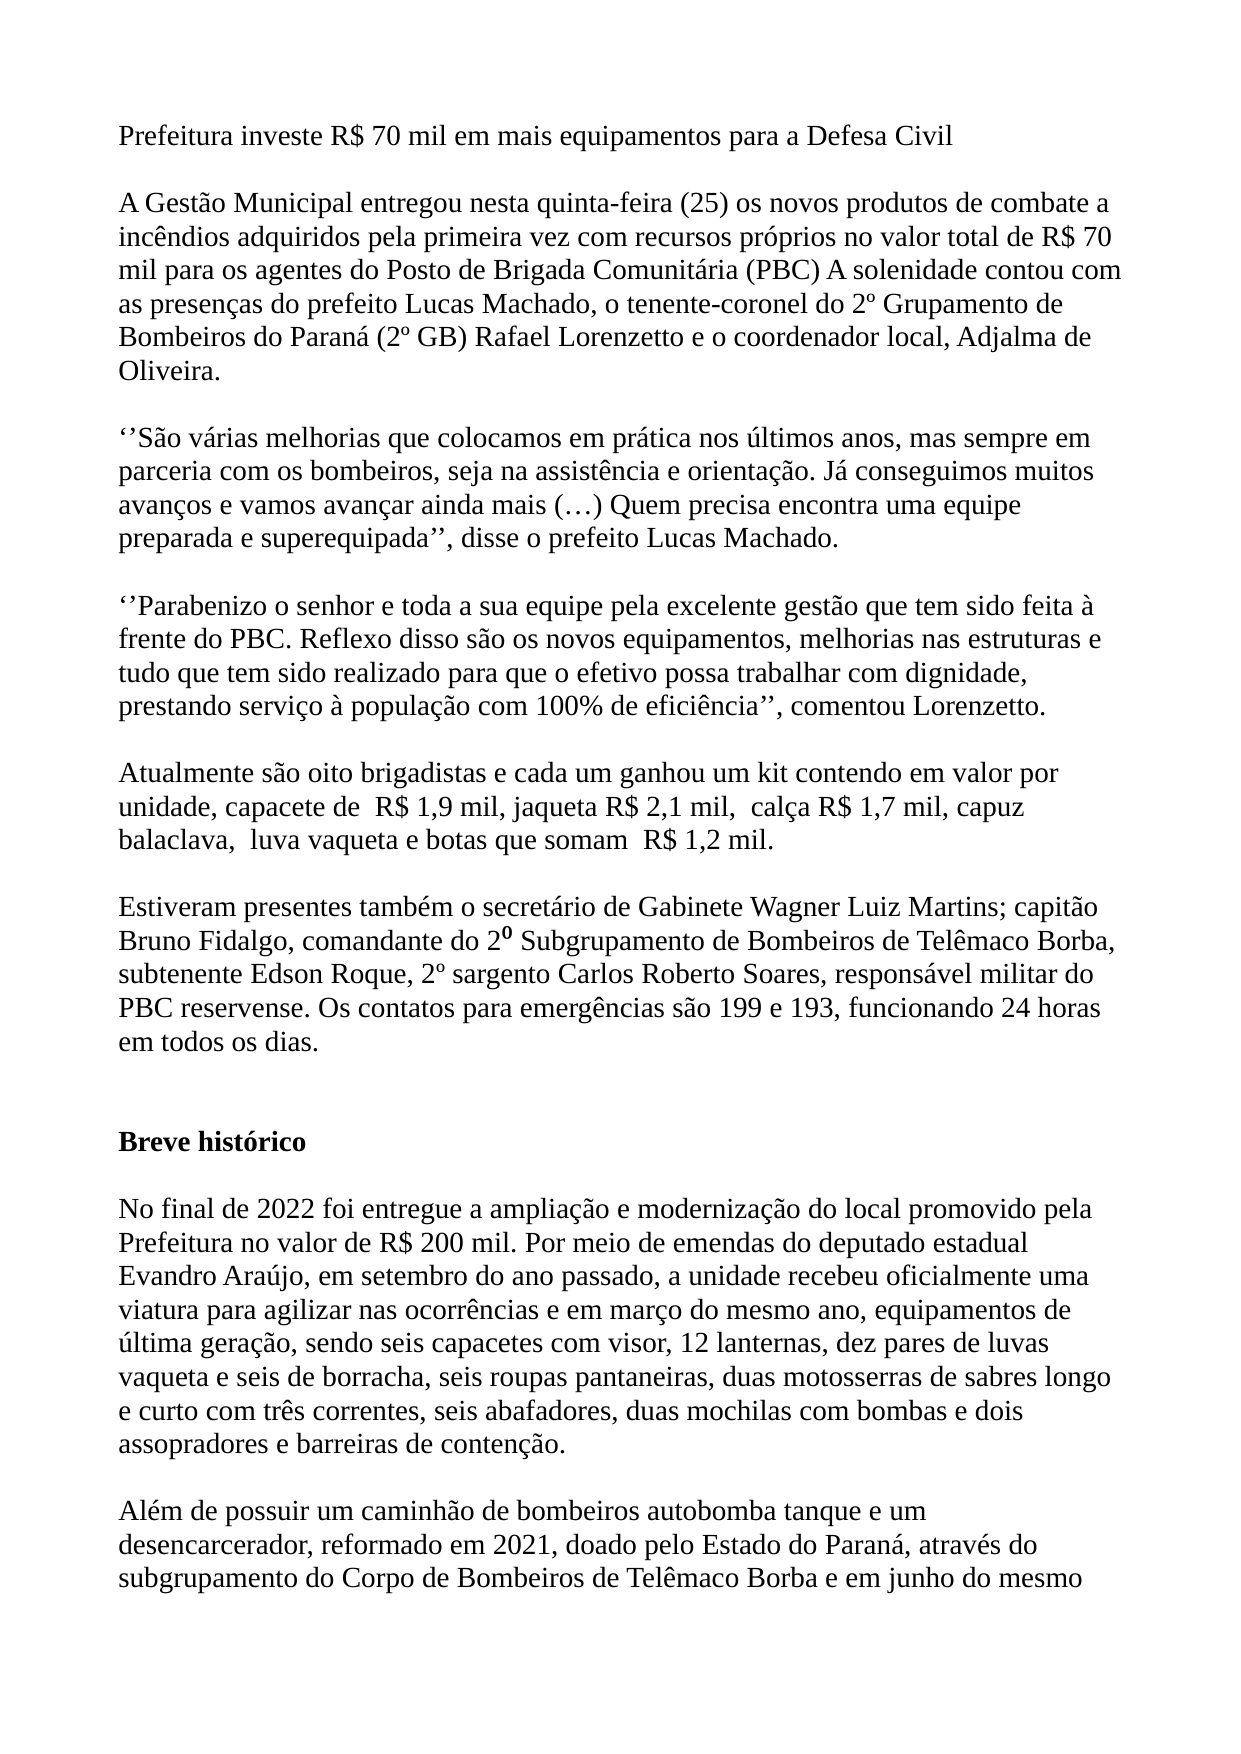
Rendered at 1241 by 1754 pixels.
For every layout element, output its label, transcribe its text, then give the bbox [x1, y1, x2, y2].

text No final de 2022 foi entregue a ampliação e modernização do local promovido pela Prefeitura no valor de R$ 200 mil. Por meio de emendas do deputado estadual Evandro Araújo, em setembro do ano passado, a unidade recebeu oficialmente uma viatura para agilizar nas ocorrências e em março do mesmo ano, equipamentos de última geração, sendo seis capacetes com visor, 12 lanternas, dez pares de luvas vaqueta e seis de borracha, seis roupas pantaneiras, duas motosserras de sabres longo e curto com três correntes, seis abafadores, duas mochilas com bombas e dois assopradores e barreiras de contenção. [118, 1191, 1122, 1460]
text A Gestão Municipal entregou nesta quinta-feira (25) os novos produtos de combate a incêndios adquiridos pela primeira vez com recursos próprios no valor total de R$ 70 mil para os agentes do Posto de Brigada Comunitária (PBC) A solenidade contou com as presenças do prefeito Lucas Machado, o tenente-coronel do 2º Grupamento de Bombeiros do Paraná (2º GB) Rafael Lorenzetto e o coordenador local, Adjalma de Oliveira. [118, 185, 1122, 386]
text ‘’São várias melhorias que colocamos em prática nos últimos anos, mas sempre em parceria com os bombeiros, seja na assistência e orientação. Já conseguimos muitos avanços e vamos avançar ainda mais (…) Quem precisa encontra uma equipe preparada e superequipada’’, disse o prefeito Lucas Machado. [118, 420, 1122, 554]
text Atualmente são oito brigadistas e cada um ganhou um kit contendo em valor por unidade, capacete de R$ 1,9 mil, jaqueta R$ 2,1 mil, calça R$ 1,7 mil, capuz balaclava, luva vaqueta e botas que somam R$ 1,2 mil. [118, 755, 1122, 856]
text Estiveram presentes também o secretário de Gabinete Wagner Luiz Martins; capitão Bruno Fidalgo, comandante do 2⁰ Subgrupamento de Bombeiros de Telêmaco Borba, subtenente Edson Roque, 2⁠º sargento Carlos Roberto Soares, responsável militar do PBC reservense. Os contatos para emergências são 199 e 193, funcionando 24 horas em todos os dias. [118, 889, 1122, 1057]
text Breve histórico [118, 1124, 1122, 1158]
text ‘’Parabenizo o senhor e toda a sua equipe pela excelente gestão que tem sido feita à frente do PBC. Reflexo disso são os novos equipamentos, melhorias nas estruturas e tudo que tem sido realizado para que o efetivo possa trabalhar com dignidade, prestando serviço à população com 100% de eficiência’’, comentou Lorenzetto. [118, 588, 1122, 722]
text Além de possuir um caminhão de bombeiros autobomba tanque e um desencarcerador, reformado em 2021, doado pelo Estado do Paraná, através do subgrupamento do Corpo de Bombeiros de Telêmaco Borba e em junho do mesmo [118, 1493, 1122, 1594]
text Prefeitura investe R$ 70 mil em mais equipamentos para a Defesa Civil [118, 118, 1122, 152]
